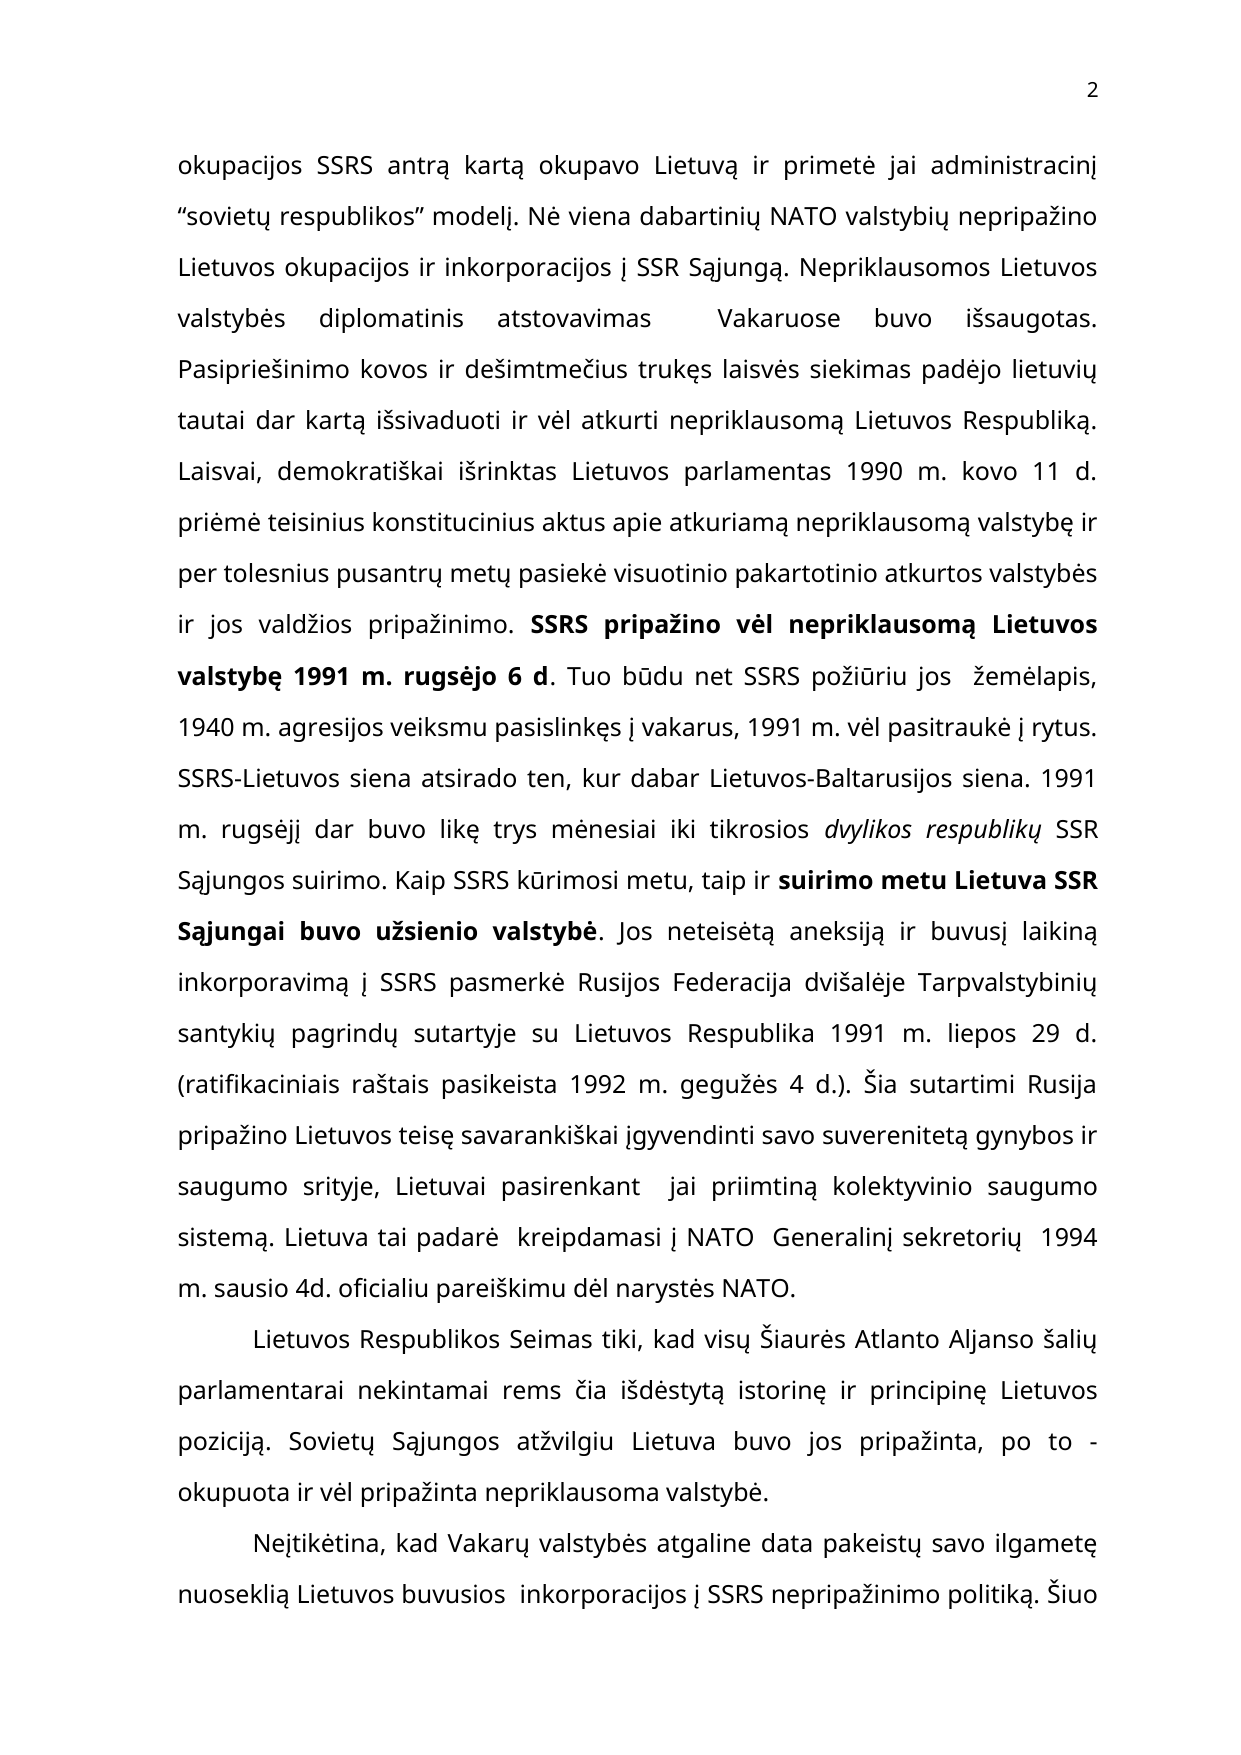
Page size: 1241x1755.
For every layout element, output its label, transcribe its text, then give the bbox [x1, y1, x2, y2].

text okupacijos SSRS antrą kartą okupavo Lietuvą ir primetė jai administracinį “sovietų respublikos” modelį. Nė viena dabartinių NATO valstybių nepripažino Lietuvos okupacijos ir inkorporacijos į SSR Sąjungą. Nepriklausomos Lietuvos valstybės diplomatinis atstovavimas Vakaruose buvo išsaugotas. Pasipriešinimo kovos ir dešimtmečius trukęs laisvės siekimas padėjo lietuvių tautai dar kartą išsivaduoti ir vėl atkurti nepriklausomą Lietuvos Respubliką. Laisvai, demokratiškai išrinktas Lietuvos parlamentas 1990 m. kovo 11 d. priėmė teisinius konstitucinius aktus apie atkuriamą nepriklausomą valstybę ir per tolesnius pusantrų metų pasiekė visuotinio pakartotinio atkurtos valstybės ir jos valdžios pripažinimo. SSRS pripažino vėl nepriklausomą Lietuvos valstybę 1991 m. rugsėjo 6 d. Tuo būdu net SSRS požiūriu jos žemėlapis, 1940 m. agresijos veiksmu pasislinkęs į vakarus, 1991 m. vėl pasitraukė į rytus. SSRS-Lietuvos siena atsirado ten, kur dabar Lietuvos-Baltarusijos siena. 1991 m. rugsėjį dar buvo likę trys mėnesiai iki tikrosios dvylikos respublikų SSR Sąjungos suirimo. Kaip SSRS kūrimosi metu, taip ir suirimo metu Lietuva SSR Sąjungai buvo užsienio valstybė. Jos neteisėtą aneksiją ir buvusį laikiną inkorporavimą į SSRS pasmerkė Rusijos Federacija dvišalėje Tarpvalstybinių santykių pagrindų sutartyje su Lietuvos Respublika 1991 m. liepos 29 d. (ratifikaciniais raštais pasikeista 1992 m. gegužės 4 d.). Šia sutartimi Rusija pripažino Lietuvos teisę savarankiškai įgyvendinti savo suverenitetą gynybos ir saugumo srityje, Lietuvai pasirenkant jai priimtiną kolektyvinio saugumo sistemą. Lietuva tai padarė kreipdamasi į NATO Generalinį sekretorių 1994 m. sausio 4d. oficialiu pareiškimu dėl narystės NATO. [177, 148, 1098, 1305]
text Lietuvos Respublikos Seimas tiki, kad visų Šiaurės Atlanto Aljanso šalių parlamentarai nekintamai rems čia išdėstytą istorinę ir principinę Lietuvos poziciją. Sovietų Sąjungos atžvilgiu Lietuva buvo jos pripažinta, po to - okupuota ir vėl pripažinta nepriklausoma valstybė. [177, 1322, 1098, 1509]
text Neįtikėtina, kad Vakarų valstybės atgaline data pakeistų savo ilgametę nuoseklią Lietuvos buvusios inkorporacijos į SSRS nepripažinimo politiką. Šiuo [177, 1526, 1098, 1611]
